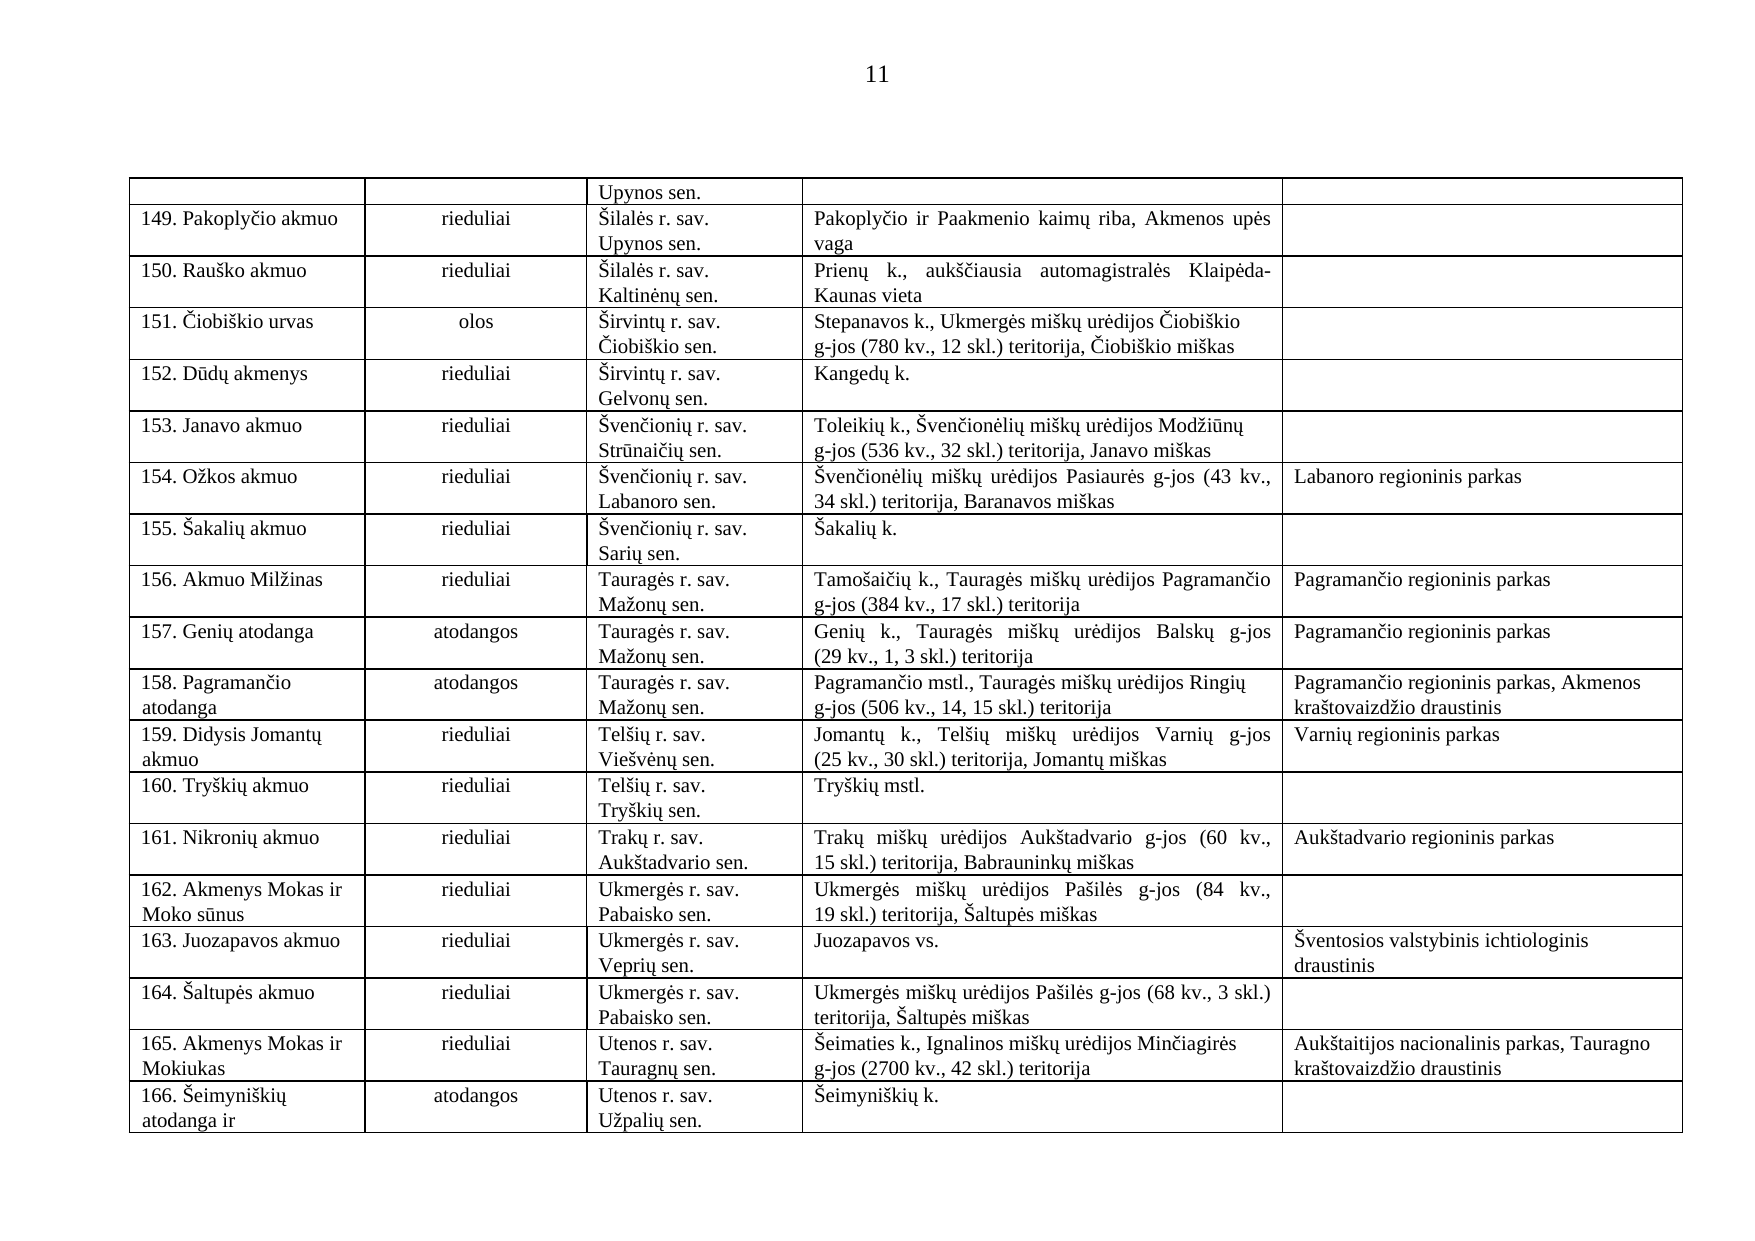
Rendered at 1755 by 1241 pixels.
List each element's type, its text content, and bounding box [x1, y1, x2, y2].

table_cell atodangos [366, 670, 586, 719]
table_cell Švenčionių r. sav. Labanoro sen. [587, 463, 802, 513]
table_cell Ukmergės miškų urėdijos Pašilės g-jos (68 kv., 3 skl.) teritorija, Šaltupės miškas [803, 979, 1282, 1029]
table_cell rieduliai [366, 257, 586, 307]
table_cell [366, 179, 586, 204]
table_cell 155. Šakalių akmuo [130, 515, 364, 565]
table_cell Trakų miškų urėdijos Aukštadvario g-jos (60 kv., 15 skl.) teritorija, Babrauninkų miškas [803, 824, 1282, 874]
table_cell Stepanavos k., Ukmergės miškų urėdijos Čiobiškio g-jos (780 kv., 12 skl.) teritorija, Čiobiškio miškas [803, 308, 1282, 358]
table_cell Tamošaičių k., Tauragės miškų urėdijos Pagramančio g-jos (384 kv., 17 skl.) teritorija [803, 566, 1282, 616]
table_cell Juozapavos vs. [803, 927, 1282, 977]
table_cell Tryškių mstl. [803, 773, 1282, 822]
table_cell Prienų k., aukščiausia automagistralės Klaipėda-Kaunas vieta [803, 257, 1282, 307]
table_cell [803, 179, 1282, 204]
table_cell Trakų r. sav. Aukštadvario sen. [587, 824, 802, 874]
table_cell rieduliai [366, 412, 586, 462]
table_cell Širvintų r. sav. Gelvonų sen. [587, 360, 802, 410]
table_cell atodangos [366, 1082, 586, 1132]
table_cell Jomantų k., Telšių miškų urėdijos Varnių g-jos (25 kv., 30 skl.) teritorija, Jomantų miškas [803, 721, 1282, 771]
table_cell 165. Akmenys Mokas ir Mokiukas [130, 1030, 364, 1080]
table_cell rieduliai [366, 463, 586, 513]
table_cell [1283, 257, 1682, 307]
table_cell 156. Akmuo Milžinas [130, 566, 364, 616]
table_cell [1283, 515, 1682, 565]
table_cell Pagramančio regioninis parkas [1283, 566, 1682, 616]
table_cell Genių k., Tauragės miškų urėdijos Balskų g-jos (29 kv., 1, 3 skl.) teritorija [803, 618, 1282, 668]
table_cell rieduliai [366, 876, 586, 926]
table_cell 163. Juozapavos akmuo [130, 927, 364, 977]
table_cell Kangedų k. [803, 360, 1282, 410]
table_cell rieduliai [366, 566, 586, 616]
table_cell Šeimaties k., Ignalinos miškų urėdijos Minčiagirės g-jos (2700 kv., 42 skl.) teritorija [803, 1030, 1282, 1080]
table_cell rieduliai [366, 824, 586, 874]
table_cell rieduliai [366, 773, 586, 822]
table_cell rieduliai [366, 1030, 586, 1080]
table_cell 162. Akmenys Mokas ir Moko sūnus [130, 876, 364, 926]
table_cell Ukmergės miškų urėdijos Pašilės g-jos (84 kv., 19 skl.) teritorija, Šaltupės miškas [803, 876, 1282, 926]
table_cell 149. Pakoplyčio akmuo [130, 205, 364, 255]
table_cell 164. Šaltupės akmuo [130, 979, 364, 1029]
table_cell Širvintų r. sav. Čiobiškio sen. [587, 308, 802, 358]
table_cell Šeimyniškių k. [803, 1082, 1282, 1132]
table_cell Telšių r. sav. Tryškių sen. [587, 773, 802, 822]
table_cell [1283, 205, 1682, 255]
table_cell 161. Nikronių akmuo [130, 824, 364, 874]
table_cell Labanoro regioninis parkas [1283, 463, 1682, 513]
table_cell Šilalės r. sav. Kaltinėnų sen. [587, 257, 802, 307]
table_cell 152. Dūdų akmenys [130, 360, 364, 410]
table_cell [1283, 979, 1682, 1029]
table_cell Pagramančio regioninis parkas [1283, 618, 1682, 668]
table_cell Utenos r. sav. Užpalių sen. [588, 1082, 802, 1132]
table_cell 150. Rauško akmuo [130, 257, 364, 307]
table_cell 166. Šeimyniškių atodanga ir [130, 1082, 364, 1132]
table_cell rieduliai [366, 360, 586, 410]
table_cell Ukmergės r. sav. Pabaisko sen. [587, 876, 802, 926]
table_cell 159. Didysis Jomantų akmuo [130, 721, 364, 771]
table_cell Ukmergės r. sav. Veprių sen. [588, 927, 802, 977]
table_cell Aukštaitijos nacionalinis parkas, Tauragno kraštovaizdžio draustinis [1283, 1030, 1682, 1080]
table_cell Švenčionių r. sav. Sarių sen. [588, 515, 802, 565]
table_cell Tauragės r. sav. Mažonų sen. [587, 670, 802, 719]
table_cell [1283, 360, 1682, 410]
table_cell atodangos [366, 618, 586, 668]
table_cell Ukmergės r. sav. Pabaisko sen. [588, 979, 802, 1029]
table_cell 153. Janavo akmuo [130, 412, 364, 462]
table_cell Pagramančio mstl., Tauragės miškų urėdijos Ringių g-jos (506 kv., 14, 15 skl.) teritorija [803, 670, 1282, 719]
table_cell Telšių r. sav. Viešvėnų sen. [587, 721, 802, 771]
table_cell Šventosios valstybinis ichtiologinis draustinis [1283, 927, 1682, 977]
table_cell Pagramančio regioninis parkas, Akmenos kraštovaizdžio draustinis [1283, 670, 1682, 719]
table_cell [1283, 412, 1682, 462]
table_cell rieduliai [366, 515, 586, 565]
table_cell rieduliai [366, 927, 586, 977]
table_cell Tauragės r. sav. Mažonų sen. [587, 566, 802, 616]
table_cell [1283, 1082, 1682, 1132]
table_cell [1283, 179, 1682, 204]
table_cell Tauragės r. sav. Mažonų sen. [587, 618, 802, 668]
table_cell rieduliai [366, 979, 586, 1029]
table_cell [130, 179, 364, 204]
table_cell 158. Pagramančio atodanga [130, 670, 364, 719]
table_cell 154. Ožkos akmuo [130, 463, 364, 513]
table_cell Šilalės r. sav. Upynos sen. [587, 205, 802, 255]
table_cell 160. Tryškių akmuo [130, 773, 364, 822]
table_cell Pakoplyčio ir Paakmenio kaimų riba, Akmenos upės vaga [803, 205, 1282, 255]
table_cell Švenčionėlių miškų urėdijos Pasiaurės g-jos (43 kv., 34 skl.) teritorija, Baranavos miškas [803, 463, 1282, 513]
table_cell olos [366, 308, 586, 358]
table_cell [1283, 876, 1682, 926]
table_cell Toleikių k., Švenčionėlių miškų urėdijos Modžiūnų g-jos (536 kv., 32 skl.) teritorija, Janavo miškas [803, 412, 1282, 462]
table_cell Upynos sen. [588, 179, 802, 204]
table_cell [1283, 308, 1682, 358]
table_cell Aukštadvario regioninis parkas [1283, 824, 1682, 874]
table_cell Varnių regioninis parkas [1283, 721, 1682, 771]
table_cell Švenčionių r. sav. Strūnaičių sen. [587, 412, 802, 462]
table_cell Šakalių k. [803, 515, 1282, 565]
table_cell [1283, 773, 1682, 822]
table_cell Utenos r. sav. Tauragnų sen. [587, 1030, 802, 1080]
table_cell 157. Genių atodanga [130, 618, 364, 668]
table_cell 151. Čiobiškio urvas [130, 308, 364, 358]
table_cell rieduliai [366, 205, 586, 255]
table_cell rieduliai [366, 721, 586, 771]
